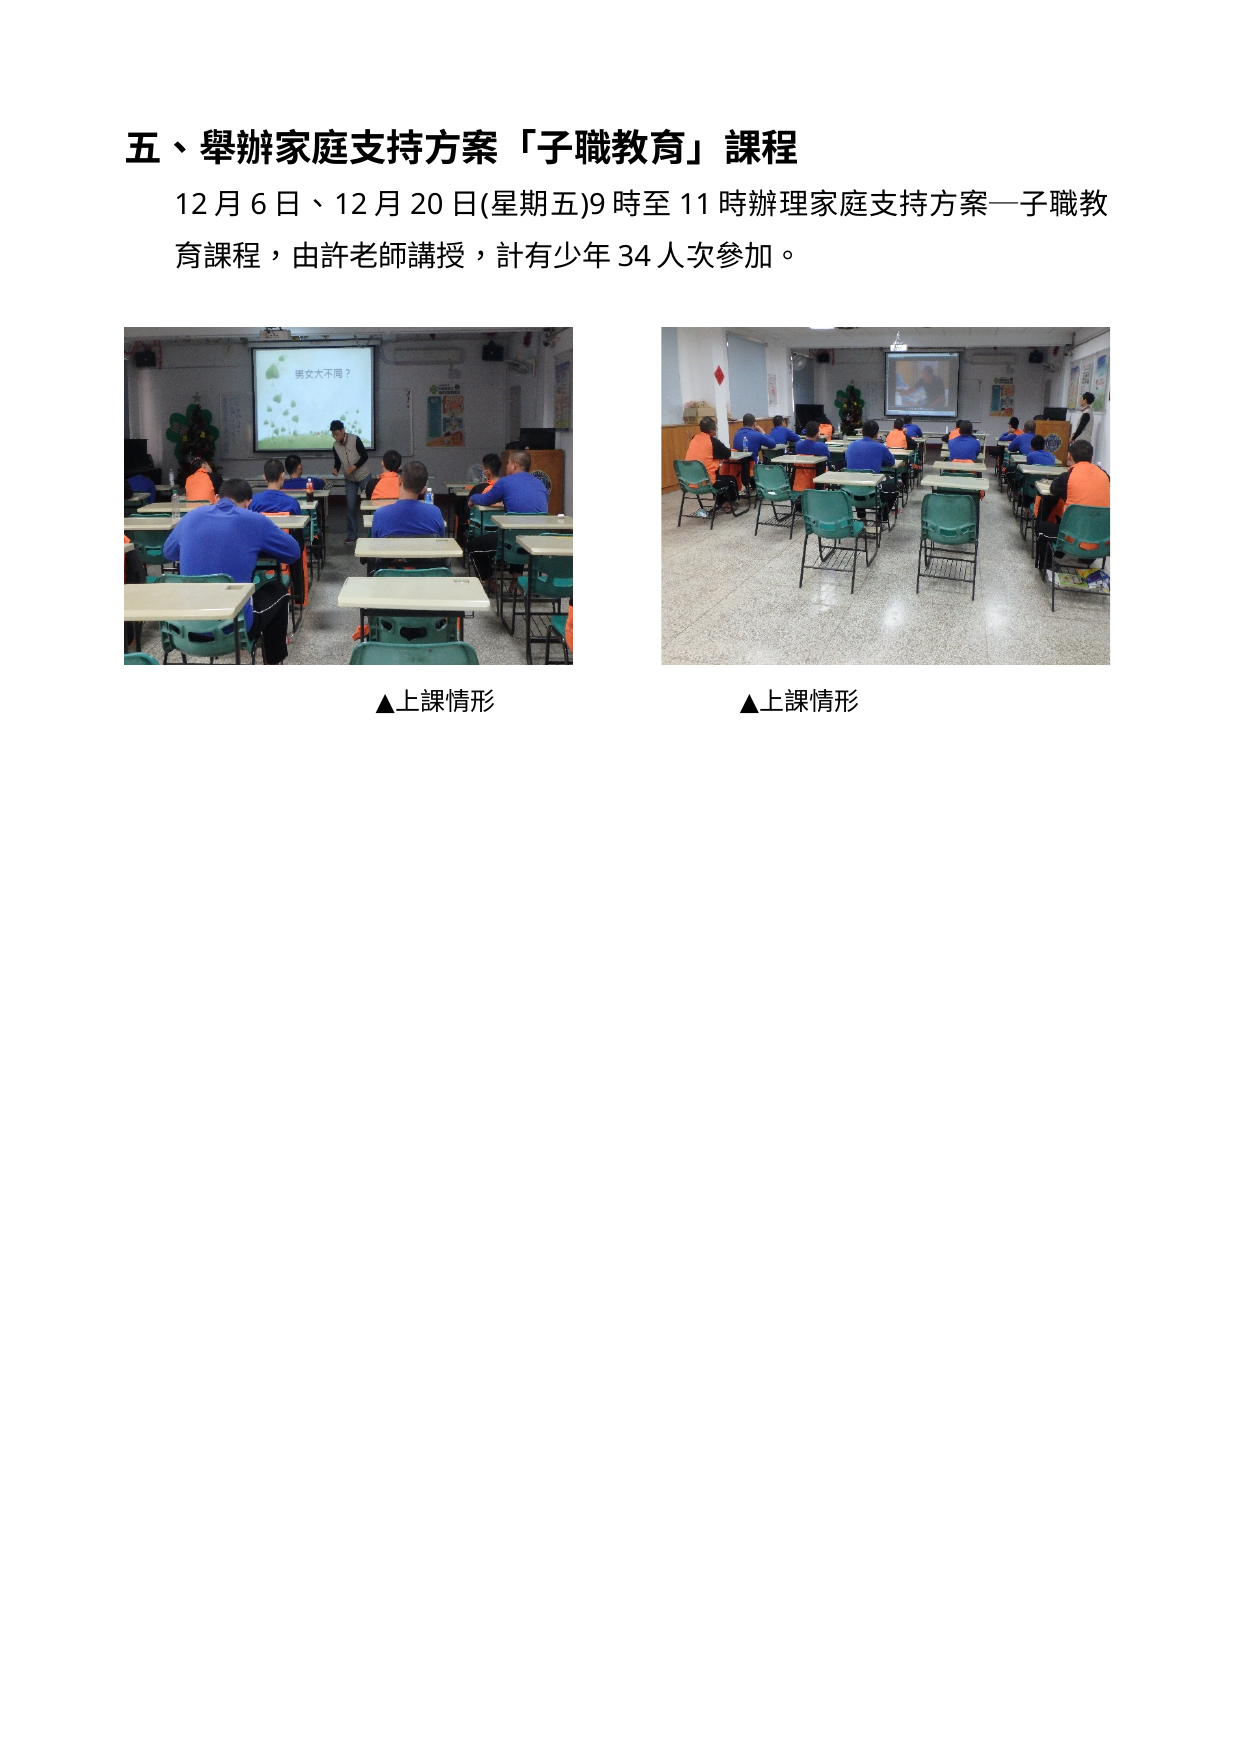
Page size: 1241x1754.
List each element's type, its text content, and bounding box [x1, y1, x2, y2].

text 12月6日、12月20日(星期五)9時至11時辦理家庭支持方案─子職教育課程，由許老師講授，計有少年34人次參加。 [174, 172, 1110, 277]
picture [661, 327, 1111, 665]
picture [124, 327, 573, 665]
text ▲上課情形 ▲上課情形 [124, 668, 1110, 721]
text 五、舉辦家庭支持方案「子職教育」課程 [124, 118, 1110, 172]
